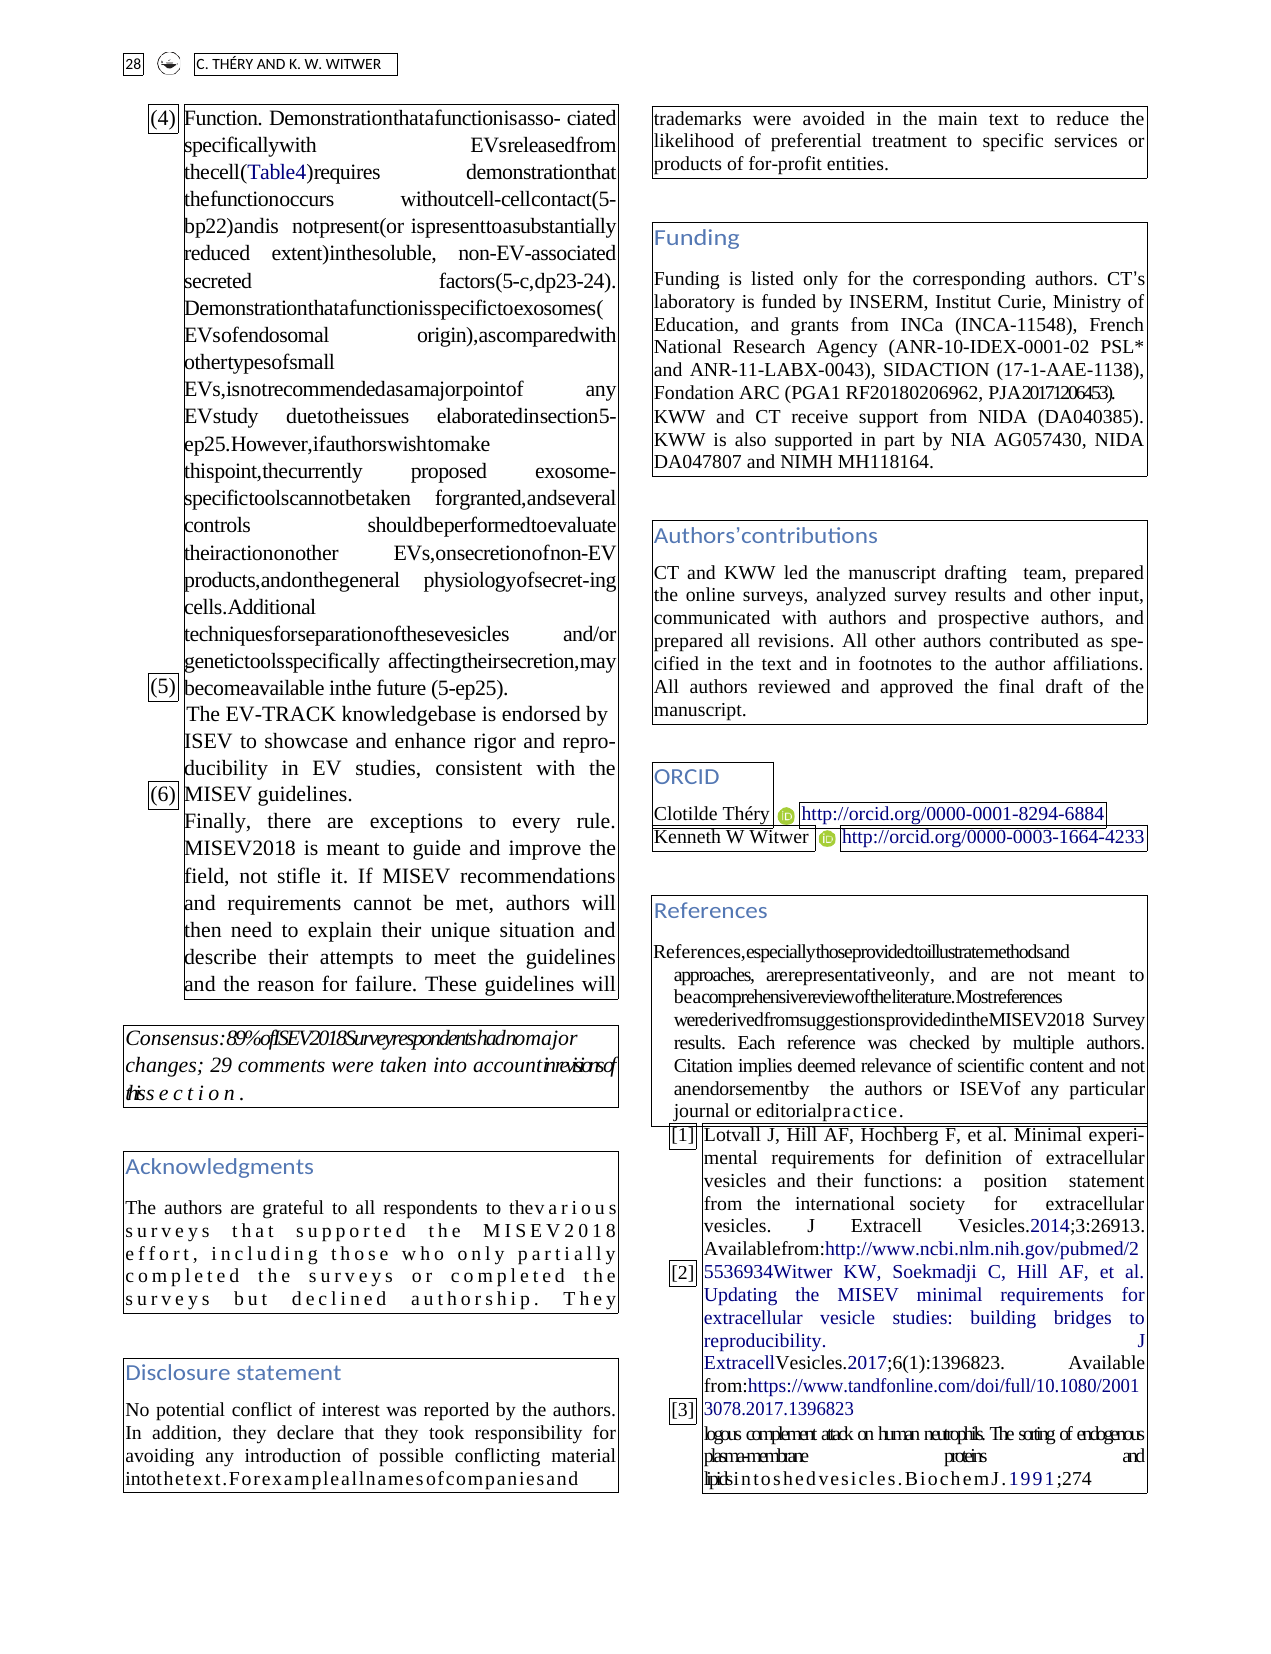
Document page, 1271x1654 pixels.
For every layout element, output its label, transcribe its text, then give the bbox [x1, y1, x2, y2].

text Authors’contributions [654, 521, 1147, 549]
text The authors are grateful to all respondents to thevarious surveys that supported the MISEV2018 effort, including those who only partially completed the surveys or completed the surveys but declined authorship. They also thank all community members who offeredfeedback. [125, 1196, 616, 1313]
text http://orcid.org/0000-0001-8294-6884 [801, 803, 1106, 825]
text Lotvall J, Hill AF, Hochberg F, et al. Minimal experi- mental requirements for definition of extracellular vesicles and their functions: a position statement from the international society for extracellular vesicles. J Extracell Vesicles.2014;3:26913. Availablefrom:http://www.ncbi.nlm.nih.gov/pubmed/25536934Witwer KW, Soekmadji C, Hill AF, et al. Updating the MISEV minimal requirements for extracellular vesicle studies: building bridges to reproducibility. J ExtracellVesicles.2017;6(1):1396823. Available from:https://www.tandfonline.com/doi/full/10.1080/20013078.2017.1396823 [704, 1124, 1145, 1420]
text trademarks were avoided in the main text to reduce the likelihood of preferential treatment to specific services or products of for-profit entities. [654, 107, 1145, 175]
text Function. Demonstrationthatafunctionisasso- ciated specificallywith EVsreleasedfrom thecell(Table4)requires demonstrationthat thefunctionoccurs withoutcell-cellcontact(5-bp22)andis notpresent(or ispresenttoasubstantially reduced extent)inthesoluble, non-EV-associated secreted factors(5-c,dp23-24). Demonstrationthatafunctionisspecifictoexosomes(EVsofendosomal origin),ascomparedwith othertypesofsmall EVs,isnotrecommendedasamajorpointof any EVstudy duetotheissues elaboratedinsection5-ep25.However,ifauthorswishtomake thispoint,thecurrently proposed exosome- specifictoolscannotbetaken forgranted,andseveral controls shouldbeperformedtoevaluate theiractiononother EVs,onsecretionofnon-EV products,andonthegeneral physiologyofsecret-ing cells.Additional techniquesforseparationofthesevesicles and/or genetictoolsspecifically affectingtheirsecretion,may becomeavailable inthe future (5-ep25). [185, 105, 616, 701]
picture [157, 52, 181, 75]
text [2] [671, 1261, 696, 1283]
text Stein JM, Luzio JP Ectocytosis caused by sublyticauto- logous complement attack on human neutrophils. The sorting of endogenous plasma-membrane proteins and lipidsintoshedvesicles.BiochemJ.1991;274 [704, 1422, 1145, 1492]
text [1] [671, 1124, 696, 1146]
text The EV-TRACK knowledgebase is endorsed by [186, 703, 618, 726]
text Disclosure statement [125, 1359, 618, 1386]
text (6) [150, 782, 178, 807]
text http://orcid.org/0000-0003-1664-4233 [842, 826, 1147, 848]
text 28 [125, 54, 143, 73]
text KWW and CT receive support from NIDA (DA040385). KWW is also supported in part by NIA AG057430, NIDA DA047807 and NIMH MH118164. [654, 405, 1145, 473]
text Funding [654, 223, 1147, 251]
text No potential conflict of interest was reported by the authors. In addition, they declare that they took responsibility for avoiding any introduction of possible conflicting material intothetext.Forexampleallnamesofcompaniesand [125, 1398, 616, 1489]
text (5) [150, 674, 178, 698]
text [3] [671, 1399, 696, 1421]
picture [818, 830, 836, 847]
text CT and KWW led the manuscript drafting team, prepared the online surveys, analyzed survey results and other input, communicated with authors and prospective authors, and prepared all revisions. All other authors contributed as spe- cified in the text and in footnotes to the author affiliations. All authors reviewed and approved the final draft of the manuscript. [654, 561, 1145, 720]
text References,especiallythoseprovidedtoillustratemethodsand approaches, arerepresentativeonly, and are not meant to beacomprehensivereviewoftheliterature.Mostreferences werederivedfromsuggestionsprovidedintheMISEV2018 Survey results. Each reference was checked by multiple authors. Citation implies deemed relevance of scientific content and not anendorsementby the authors or ISEVof any particular journal or editorialpractice. [653, 940, 1145, 1122]
text Consensus:89%ofISEV2018Surveyrespondentshadnomajor changes; 29 comments were taken into accountin revisions of thissection. [125, 1026, 616, 1105]
picture [777, 807, 795, 825]
text Kenneth W Witwer [654, 826, 815, 848]
text Funding is listed only for the corresponding authors. CT’s laboratory is funded by INSERM, Institut Curie, Ministry of Education, and grants from INCa (INCA-11548), French National Research Agency (ANR-10-IDEX-0001-02 PSL* and ANR-11-LABX-0043), SIDACTION (17-1-AAE-1138), Fondation ARC (PGA1 RF20180206962, PJA20171206453). [654, 267, 1145, 404]
text (4) [150, 105, 178, 130]
text References [654, 896, 1147, 924]
text Acknowledgments [125, 1152, 618, 1180]
text ORCID [654, 763, 773, 791]
text Clotilde Théry [654, 802, 773, 825]
text ISEV to showcase and enhance rigor and repro- ducibility in EV studies, consistent with the MISEV guidelines. [185, 728, 616, 806]
text Finally, there are exceptions to every rule. MISEV2018 is meant to guide and improve the field, not stifle it. If MISEV recommendations and requirements cannot be met, authors will then need to explain their unique situation and describe their attempts to meet the guidelines and the reason for failure. These guidelines will also continue toevolve. [185, 808, 616, 999]
text C. THÉRY AND K. W. WITWER [196, 54, 397, 73]
